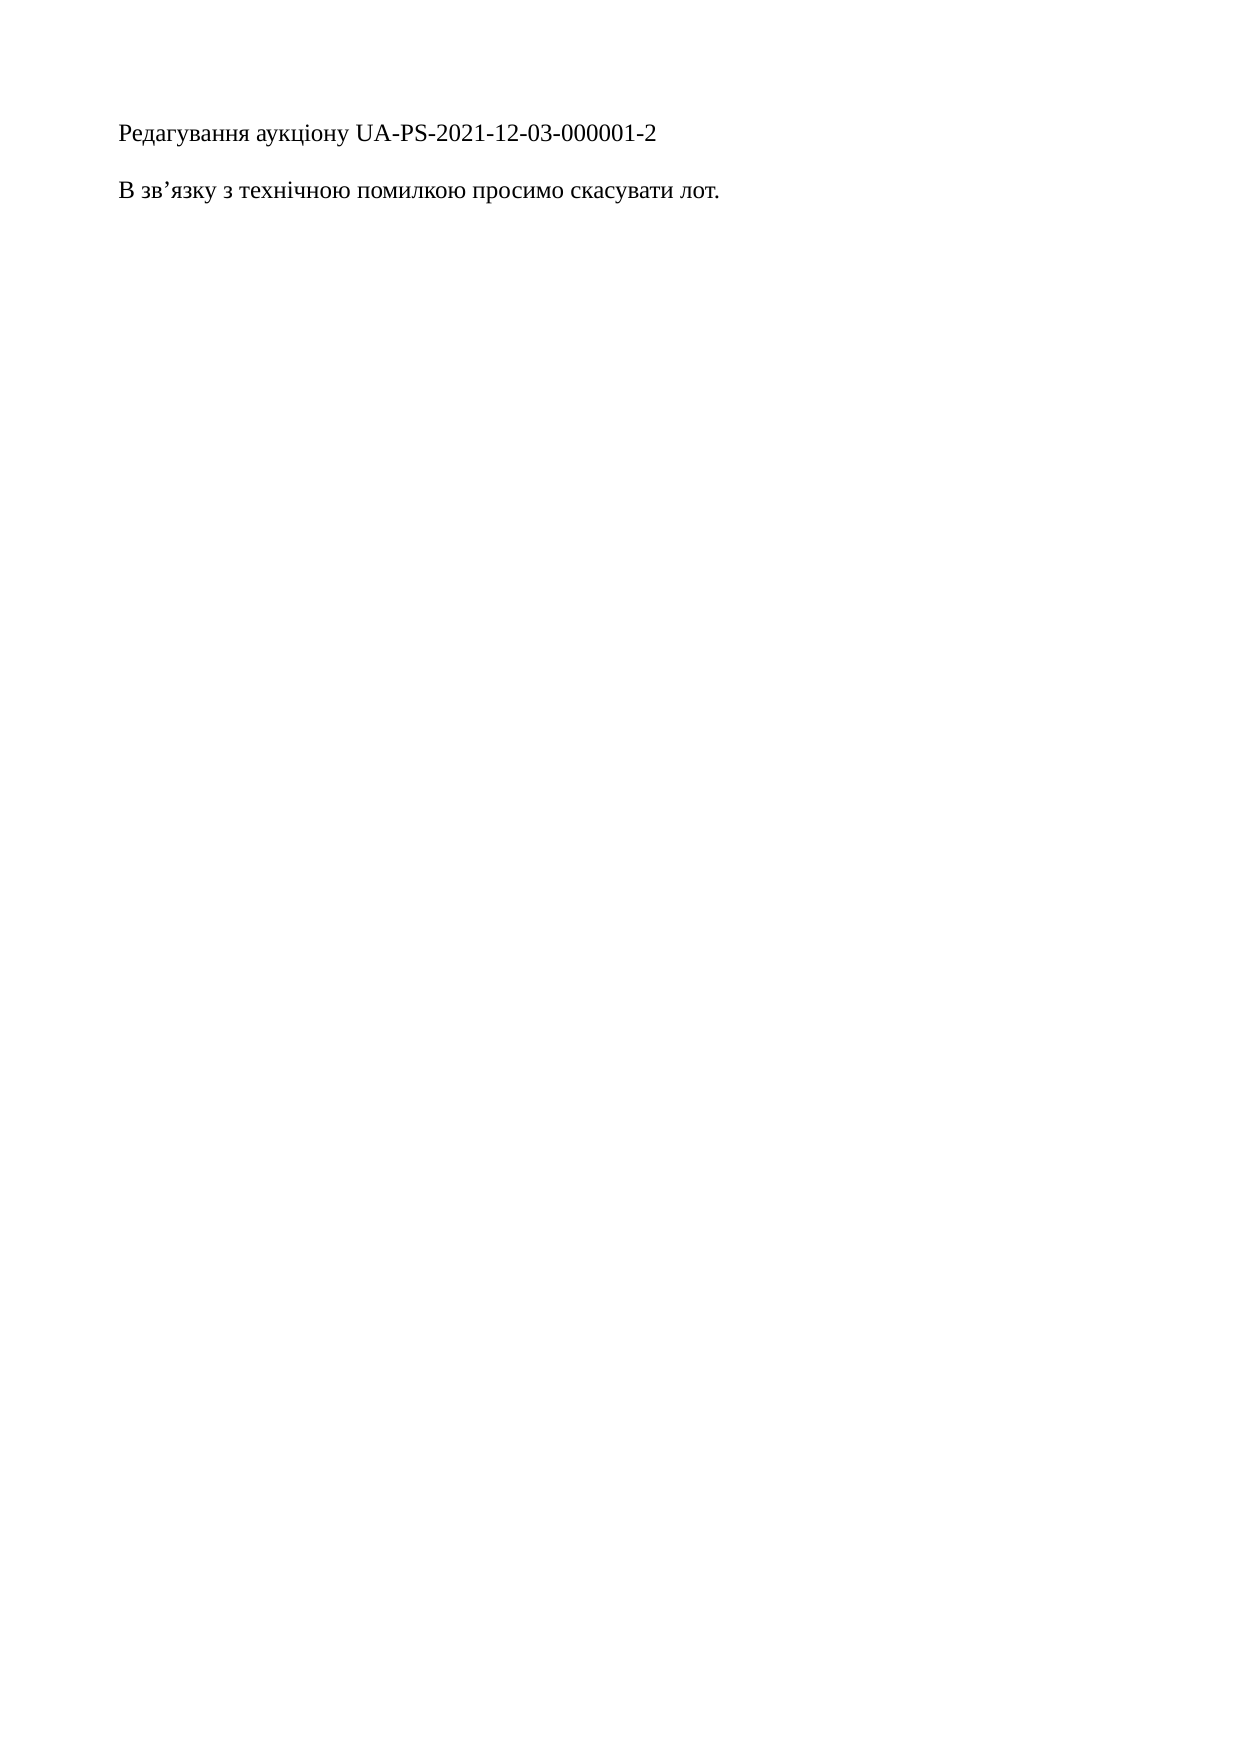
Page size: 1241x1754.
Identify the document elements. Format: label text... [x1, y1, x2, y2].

text В звʼязку з технічною помилкою просимо скасувати лот. [118, 176, 1122, 204]
text Редагування аукціону UA-PS-2021-12-03-000001-2 [118, 118, 1122, 147]
